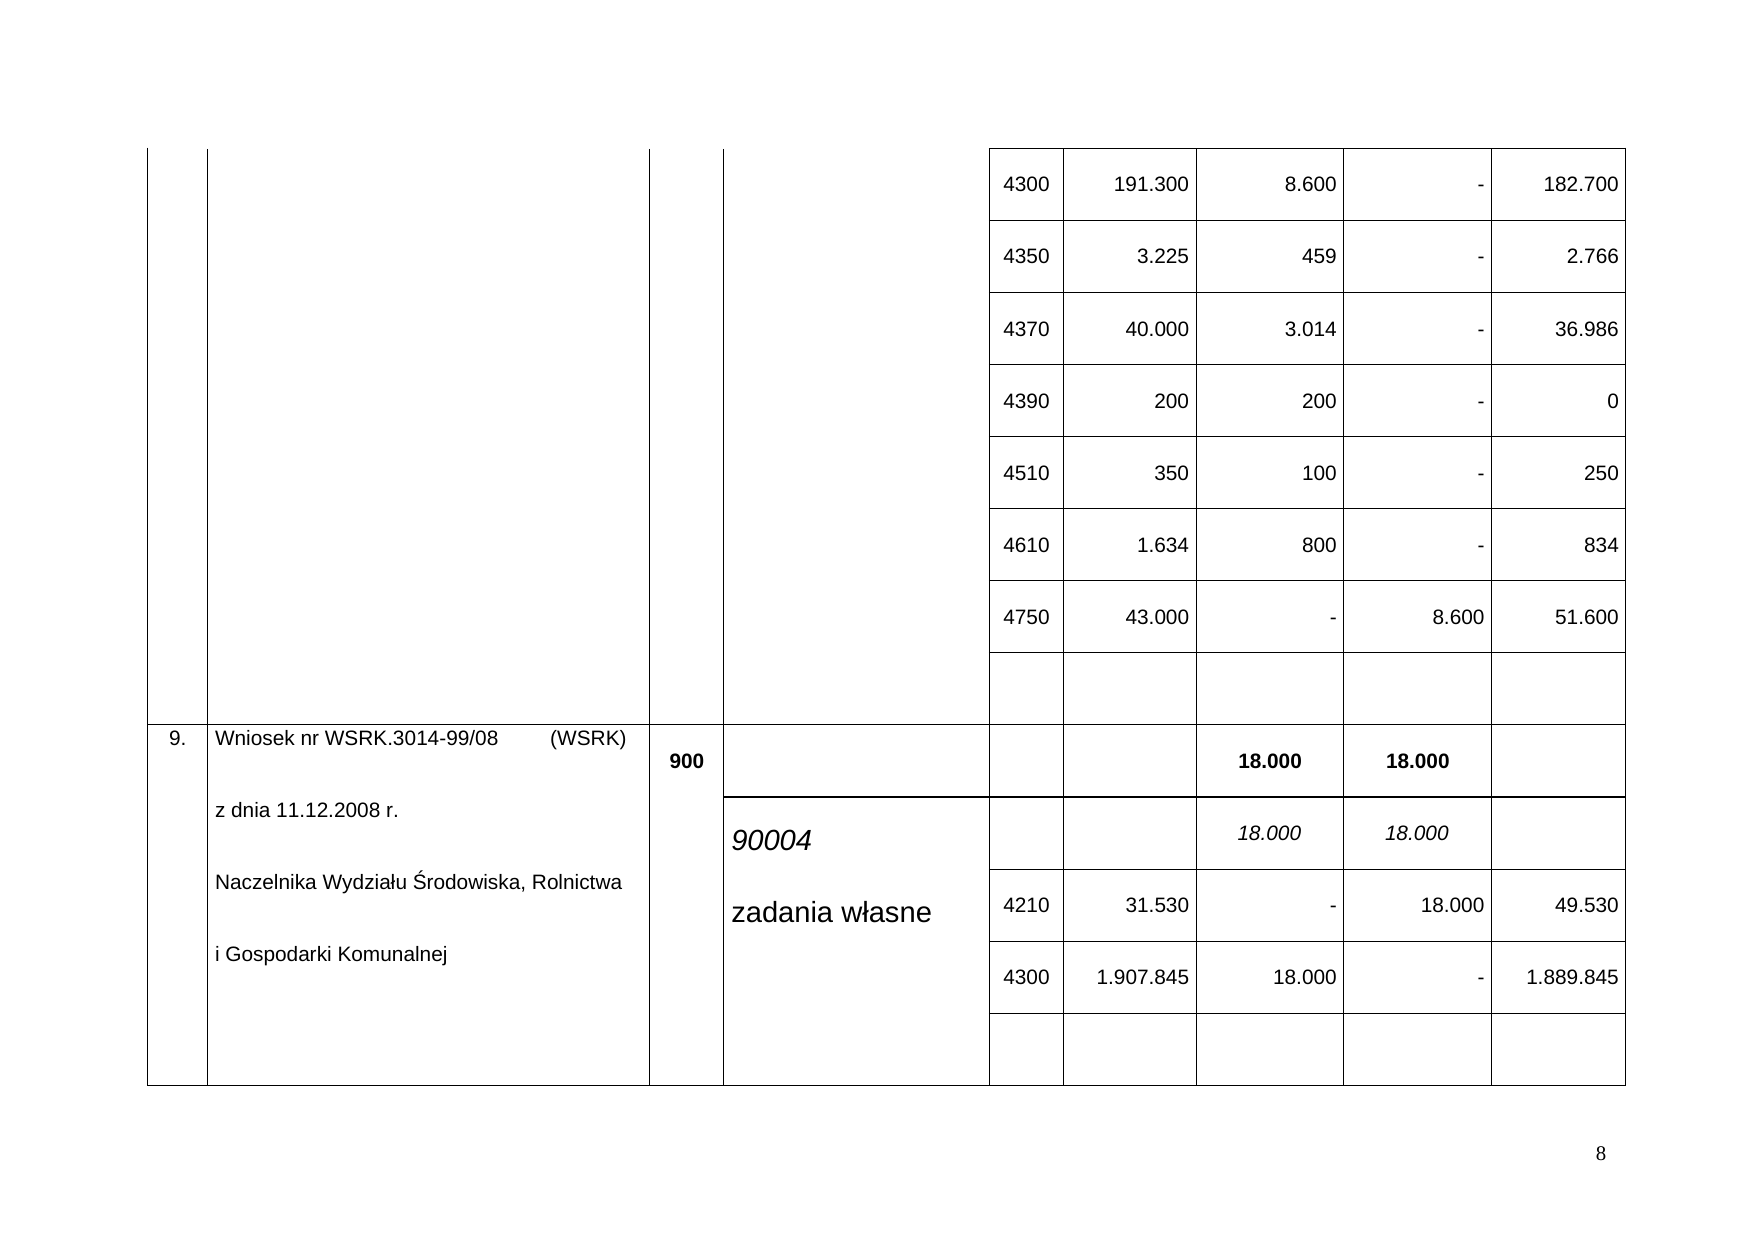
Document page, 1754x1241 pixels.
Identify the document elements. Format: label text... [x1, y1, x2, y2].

table_cell [1197, 1014, 1343, 1085]
table_cell [990, 725, 1063, 796]
table_cell [1344, 653, 1491, 724]
table_cell [650, 652, 723, 724]
table_cell [148, 796, 207, 868]
table_cell 100 [1197, 437, 1343, 508]
table_cell [148, 941, 207, 1013]
table_cell 4210 [990, 870, 1063, 941]
table_cell [148, 436, 207, 508]
table_cell 31.530 [1064, 870, 1196, 941]
table_cell 182.700 [1492, 149, 1625, 220]
table_cell [1492, 798, 1625, 868]
table_cell [208, 508, 649, 580]
table_cell 4750 [990, 581, 1063, 652]
table_cell 18.000 [1344, 798, 1491, 868]
table_cell [148, 869, 207, 941]
table_cell [650, 364, 723, 436]
table_cell [724, 220, 989, 292]
table_cell [148, 364, 207, 436]
table_cell [724, 580, 989, 652]
table_cell 43.000 [1064, 581, 1196, 652]
table_cell 4610 [990, 509, 1063, 580]
table_cell [148, 292, 207, 364]
table_cell 4300 [990, 942, 1063, 1013]
table_cell Wniosek nr WSRK.3014-99/08 (WSRK) [208, 725, 649, 796]
table_cell [724, 436, 989, 508]
table_cell zadania własne [724, 869, 989, 941]
table_cell 3.014 [1197, 293, 1343, 364]
table_cell [148, 508, 207, 580]
table_cell [650, 796, 723, 868]
table_cell 4300 [990, 149, 1063, 220]
table_cell 350 [1064, 437, 1196, 508]
table_cell [724, 364, 989, 436]
table_cell [208, 580, 649, 652]
table_cell 2.766 [1492, 221, 1625, 292]
table_cell z dnia 11.12.2008 r. [208, 796, 649, 868]
table_cell [208, 364, 649, 436]
table_cell [148, 148, 207, 220]
table_cell 459 [1197, 221, 1343, 292]
table_cell [724, 725, 989, 796]
table_cell 200 [1197, 365, 1343, 436]
table_cell 51.600 [1492, 581, 1625, 652]
table_cell [724, 652, 989, 724]
table_cell - [1344, 365, 1491, 436]
table_cell 4370 [990, 293, 1063, 364]
table_cell 18.000 [1197, 942, 1343, 1013]
table_cell [1064, 653, 1196, 724]
table_cell [208, 148, 649, 220]
table_cell - [1344, 942, 1491, 1013]
table_cell [724, 1013, 989, 1085]
table_cell [148, 580, 207, 652]
table_cell 900 [650, 725, 723, 796]
table_cell [208, 436, 649, 508]
table_cell [1344, 1014, 1491, 1085]
table_cell i Gospodarki Komunalnej [208, 941, 649, 1013]
table_cell 4510 [990, 437, 1063, 508]
table_cell [1197, 653, 1343, 724]
table_cell 9. [148, 725, 207, 796]
table_cell [650, 292, 723, 364]
table_cell 18.000 [1197, 725, 1343, 796]
table_cell - [1344, 509, 1491, 580]
table_cell 0 [1492, 365, 1625, 436]
table_cell [650, 941, 723, 1013]
table_cell 800 [1197, 509, 1343, 580]
table_cell [650, 436, 723, 508]
table_cell [724, 292, 989, 364]
table_cell 250 [1492, 437, 1625, 508]
table_cell 1.634 [1064, 509, 1196, 580]
table_cell 90004 [724, 798, 989, 868]
table_cell [650, 508, 723, 580]
table_cell 1.889.845 [1492, 942, 1625, 1013]
table_cell [724, 508, 989, 580]
table_cell [208, 652, 649, 724]
table_cell 18.000 [1344, 870, 1491, 941]
table_cell [148, 1013, 207, 1085]
table_cell [650, 148, 723, 220]
table_cell [990, 653, 1063, 724]
table_cell 3.225 [1064, 221, 1196, 292]
table_cell 18.000 [1197, 798, 1343, 868]
table_cell - [1344, 221, 1491, 292]
table_cell 1.907.845 [1064, 942, 1196, 1013]
table_cell 200 [1064, 365, 1196, 436]
table_cell [724, 148, 989, 220]
table_cell - [1344, 437, 1491, 508]
table_cell 40.000 [1064, 293, 1196, 364]
table_cell [1064, 725, 1196, 796]
table_cell [650, 1013, 723, 1085]
table_cell 834 [1492, 509, 1625, 580]
table_cell [148, 220, 207, 292]
table_cell [208, 1013, 649, 1085]
table_cell [148, 652, 207, 724]
table_cell [1064, 1014, 1196, 1085]
table_cell - [1344, 293, 1491, 364]
table_cell [650, 220, 723, 292]
table_cell [650, 580, 723, 652]
table_cell [208, 220, 649, 292]
table_cell [990, 1014, 1063, 1085]
table_cell 18.000 [1344, 725, 1491, 796]
table_cell [1492, 1014, 1625, 1085]
table_cell [1492, 653, 1625, 724]
table_cell [650, 869, 723, 941]
table_cell - [1344, 149, 1491, 220]
table_cell 191.300 [1064, 149, 1196, 220]
table_cell Naczelnika Wydziału Środowiska, Rolnictwa [208, 869, 649, 941]
table_cell [724, 941, 989, 1013]
table_cell 4350 [990, 221, 1063, 292]
table_cell 49.530 [1492, 870, 1625, 941]
table_cell 36.986 [1492, 293, 1625, 364]
table_cell - [1197, 870, 1343, 941]
table_cell [1492, 725, 1625, 796]
table_cell 8.600 [1344, 581, 1491, 652]
table_cell 8.600 [1197, 149, 1343, 220]
table_cell [1064, 798, 1196, 868]
table_cell [208, 292, 649, 364]
table_cell - [1197, 581, 1343, 652]
table_cell [990, 798, 1063, 868]
table_cell 4390 [990, 365, 1063, 436]
